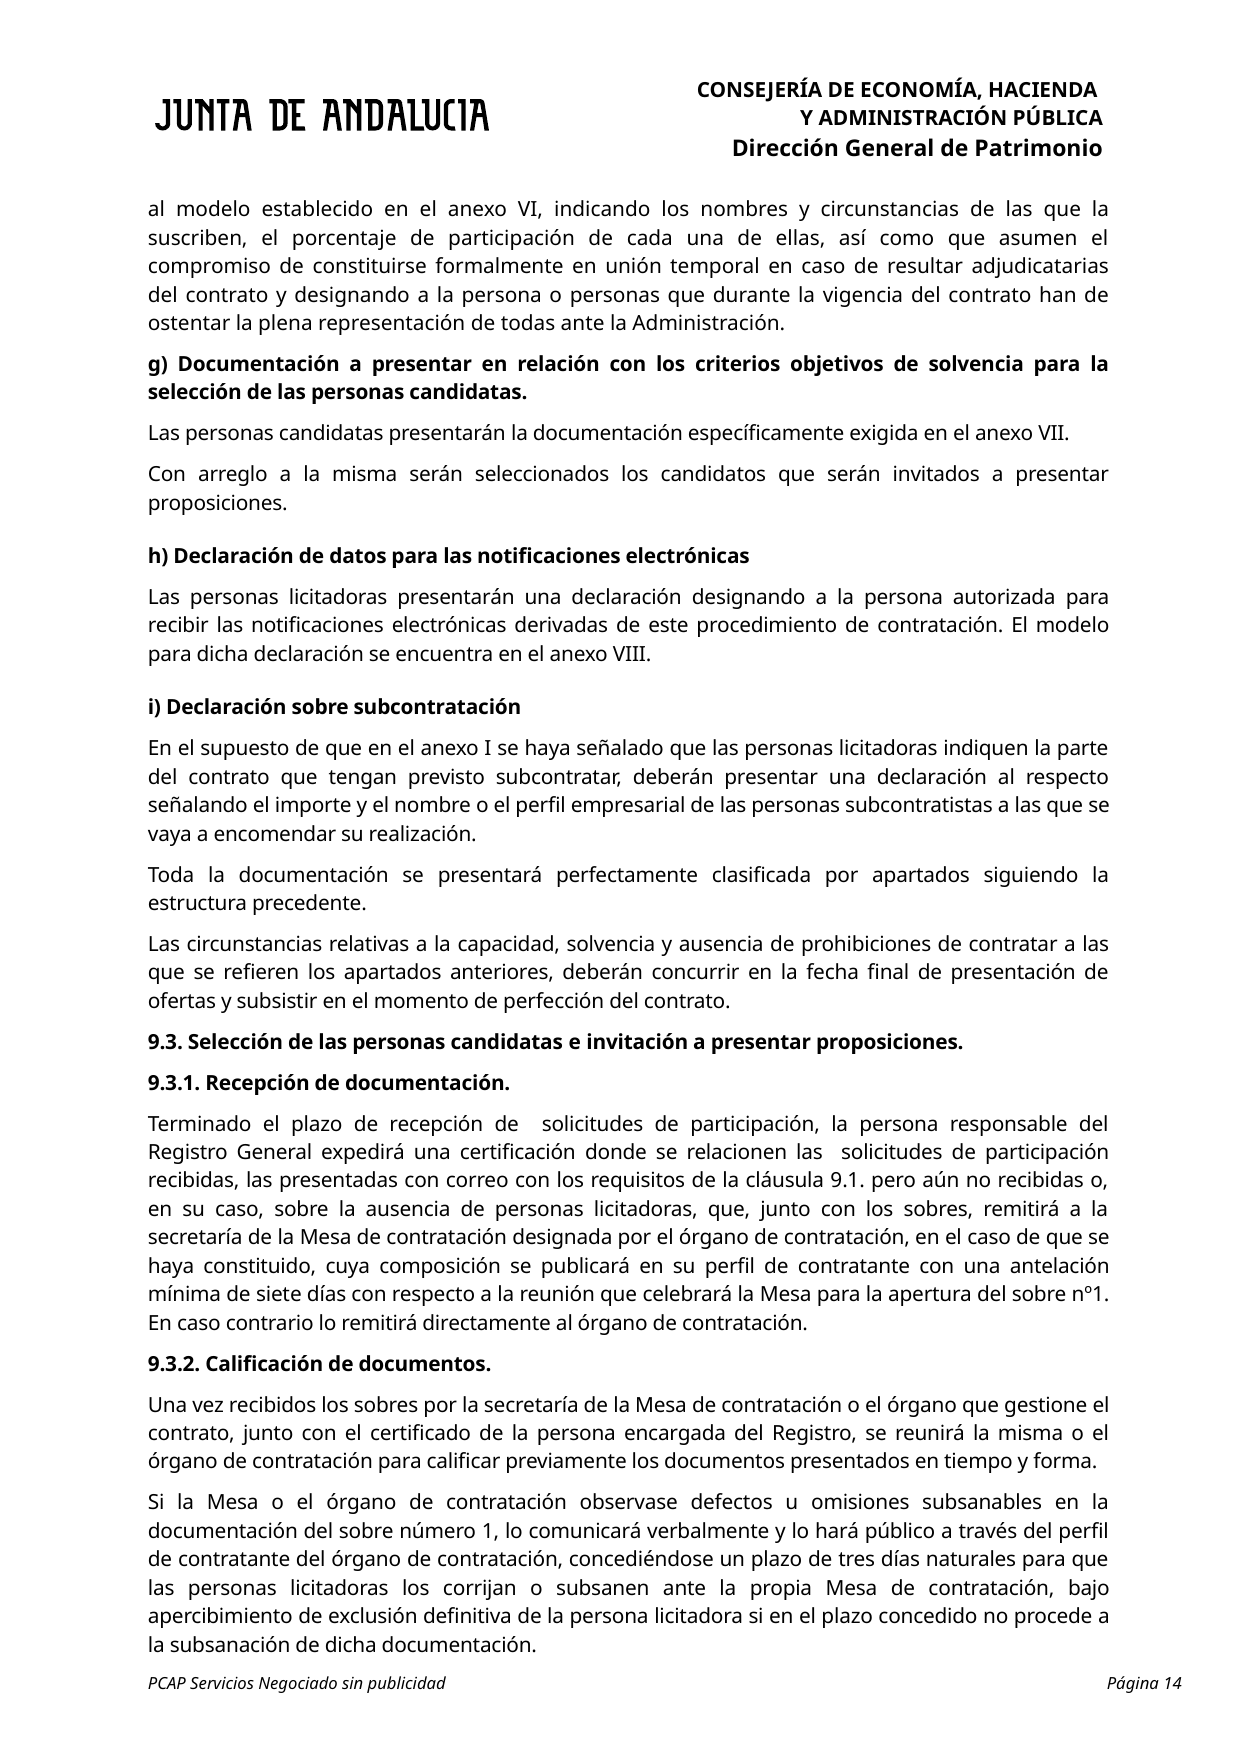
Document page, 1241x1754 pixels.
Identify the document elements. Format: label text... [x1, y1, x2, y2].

text 9.3.1. Recepción de documentación. [148, 1068, 1110, 1096]
text Las personas licitadoras presentarán una declaración designando a la persona autorizada para recibir las notificaciones electrónicas derivadas de este procedimiento de contratación. El modelo para dicha declaración se encuentra en el anexo VIII. [148, 582, 1110, 667]
text i) Declaración sobre subcontratación [148, 692, 1110, 721]
text Las personas candidatas presentarán la documentación específicamente exigida en el anexo VII. [148, 418, 1110, 447]
text 9.3.2. Calificación de documentos. [148, 1349, 1110, 1377]
text Terminado el plazo de recepción de solicitudes de participación, la persona responsable del Registro General expedirá una certificación donde se relacionen las solicitudes de participación recibidas, las presentadas con correo con los requisitos de la cláusula 9.1. pero aún no recibidas o, en su caso, sobre la ausencia de personas licitadoras, que, junto con los sobres, remitirá a la secretaría de la Mesa de contratación designada por el órgano de contratación, en el caso de que se haya constituido, cuya composición se publicará en su perfil de contratante con una antelación mínima de siete días con respecto a la reunión que celebrará la Mesa para la apertura del sobre nº1. En caso contrario lo remitirá directamente al órgano de contratación. [148, 1109, 1110, 1336]
text g) Documentación a presentar en relación con los criterios objetivos de solvencia para la selección de las personas candidatas. [148, 349, 1110, 406]
text Toda la documentación se presentará perfectamente clasificada por apartados siguiendo la estructura precedente. [148, 860, 1110, 917]
text al modelo establecido en el anexo VI, indicando los nombres y circunstancias de las que la suscriben, el porcentaje de participación de cada una de ellas, así como que asumen el compromiso de constituirse formalmente en unión temporal en caso de resultar adjudicatarias del contrato y designando a la persona o personas que durante la vigencia del contrato han de ostentar la plena representación de todas ante la Administración. [148, 194, 1110, 337]
text 9.3. Selección de las personas candidatas e invitación a presentar proposiciones. [148, 1027, 1110, 1055]
text En el supuesto de que en el anexo I se haya señalado que las personas licitadoras indiquen la parte del contrato que tengan previsto subcontratar, deberán presentar una declaración al respecto señalando el importe y el nombre o el perfil empresarial de las personas subcontratistas a las que se vaya a encomendar su realización. [148, 733, 1110, 847]
text Si la Mesa o el órgano de contratación observase defectos u omisiones subsanables en la documentación del sobre número 1, lo comunicará verbalmente y lo hará público a través del perfil de contratante del órgano de contratación, concediéndose un plazo de tres días naturales para que las personas licitadoras los corrijan o subsanen ante la propia Mesa de contratación, bajo apercibimiento de exclusión definitiva de la persona licitadora si en el plazo concedido no procede a la subsanación de dicha documentación. [148, 1487, 1110, 1658]
text h) Declaración de datos para las notificaciones electrónicas [148, 541, 1110, 570]
text Con arreglo a la misma serán seleccionados los candidatos que serán invitados a presentar proposiciones. [148, 459, 1110, 516]
text Una vez recibidos los sobres por la secretaría de la Mesa de contratación o el órgano que gestione el contrato, junto con el certificado de la persona encargada del Registro, se reunirá la misma o el órgano de contratación para calificar previamente los documentos presentados en tiempo y forma. [148, 1390, 1110, 1475]
text Las circunstancias relativas a la capacidad, solvencia y ausencia de prohibiciones de contratar a las que se refieren los apartados anteriores, deberán concurrir en la fecha final de presentación de ofertas y subsistir en el momento de perfección del contrato. [148, 929, 1110, 1014]
